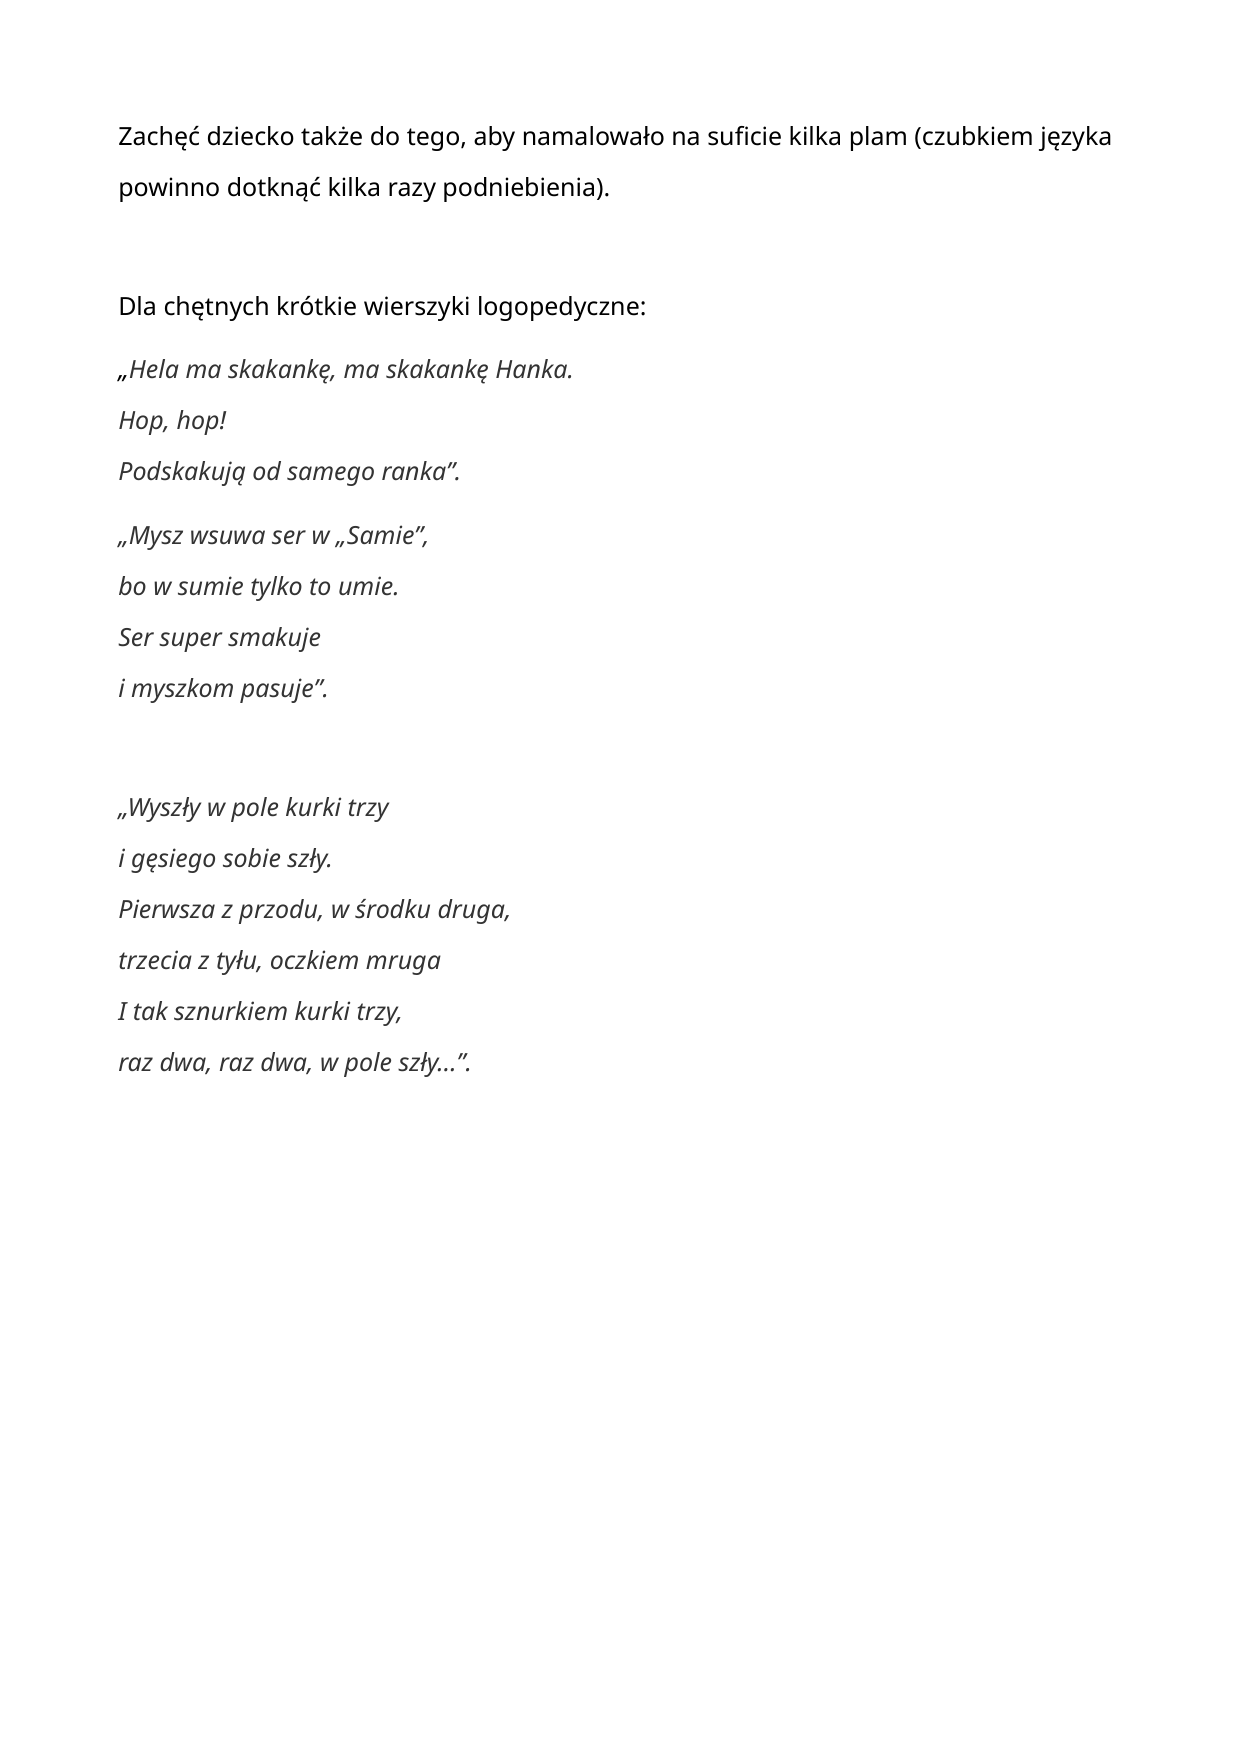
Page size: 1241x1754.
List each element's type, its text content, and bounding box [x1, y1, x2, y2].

text „Wyszły w pole kurki trzy i gęsiego sobie szły. Pierwsza z przodu, w środku druga, trzecia z tyłu, oczkiem mruga [118, 790, 1122, 977]
text Dla chętnych krótkie wierszyki logopedyczne: [118, 288, 1122, 322]
text „Hela ma skakankę, ma skakankę Hanka. Hop, hop! Podskakują od samego ranka”. [118, 352, 1122, 488]
text I tak sznurkiem kurki trzy, raz dwa, raz dwa, w pole szły...”. [118, 994, 1122, 1079]
text Zachęć dziecko także do tego, aby namalowało na suficie kilka plam (czubkiem języka powinno dotknąć kilka razy podniebienia). [118, 118, 1122, 203]
text „Mysz wsuwa ser w „Samie”, bo w sumie tylko to umie. Ser super smakuje i myszkom pasuje”. [118, 517, 1122, 705]
